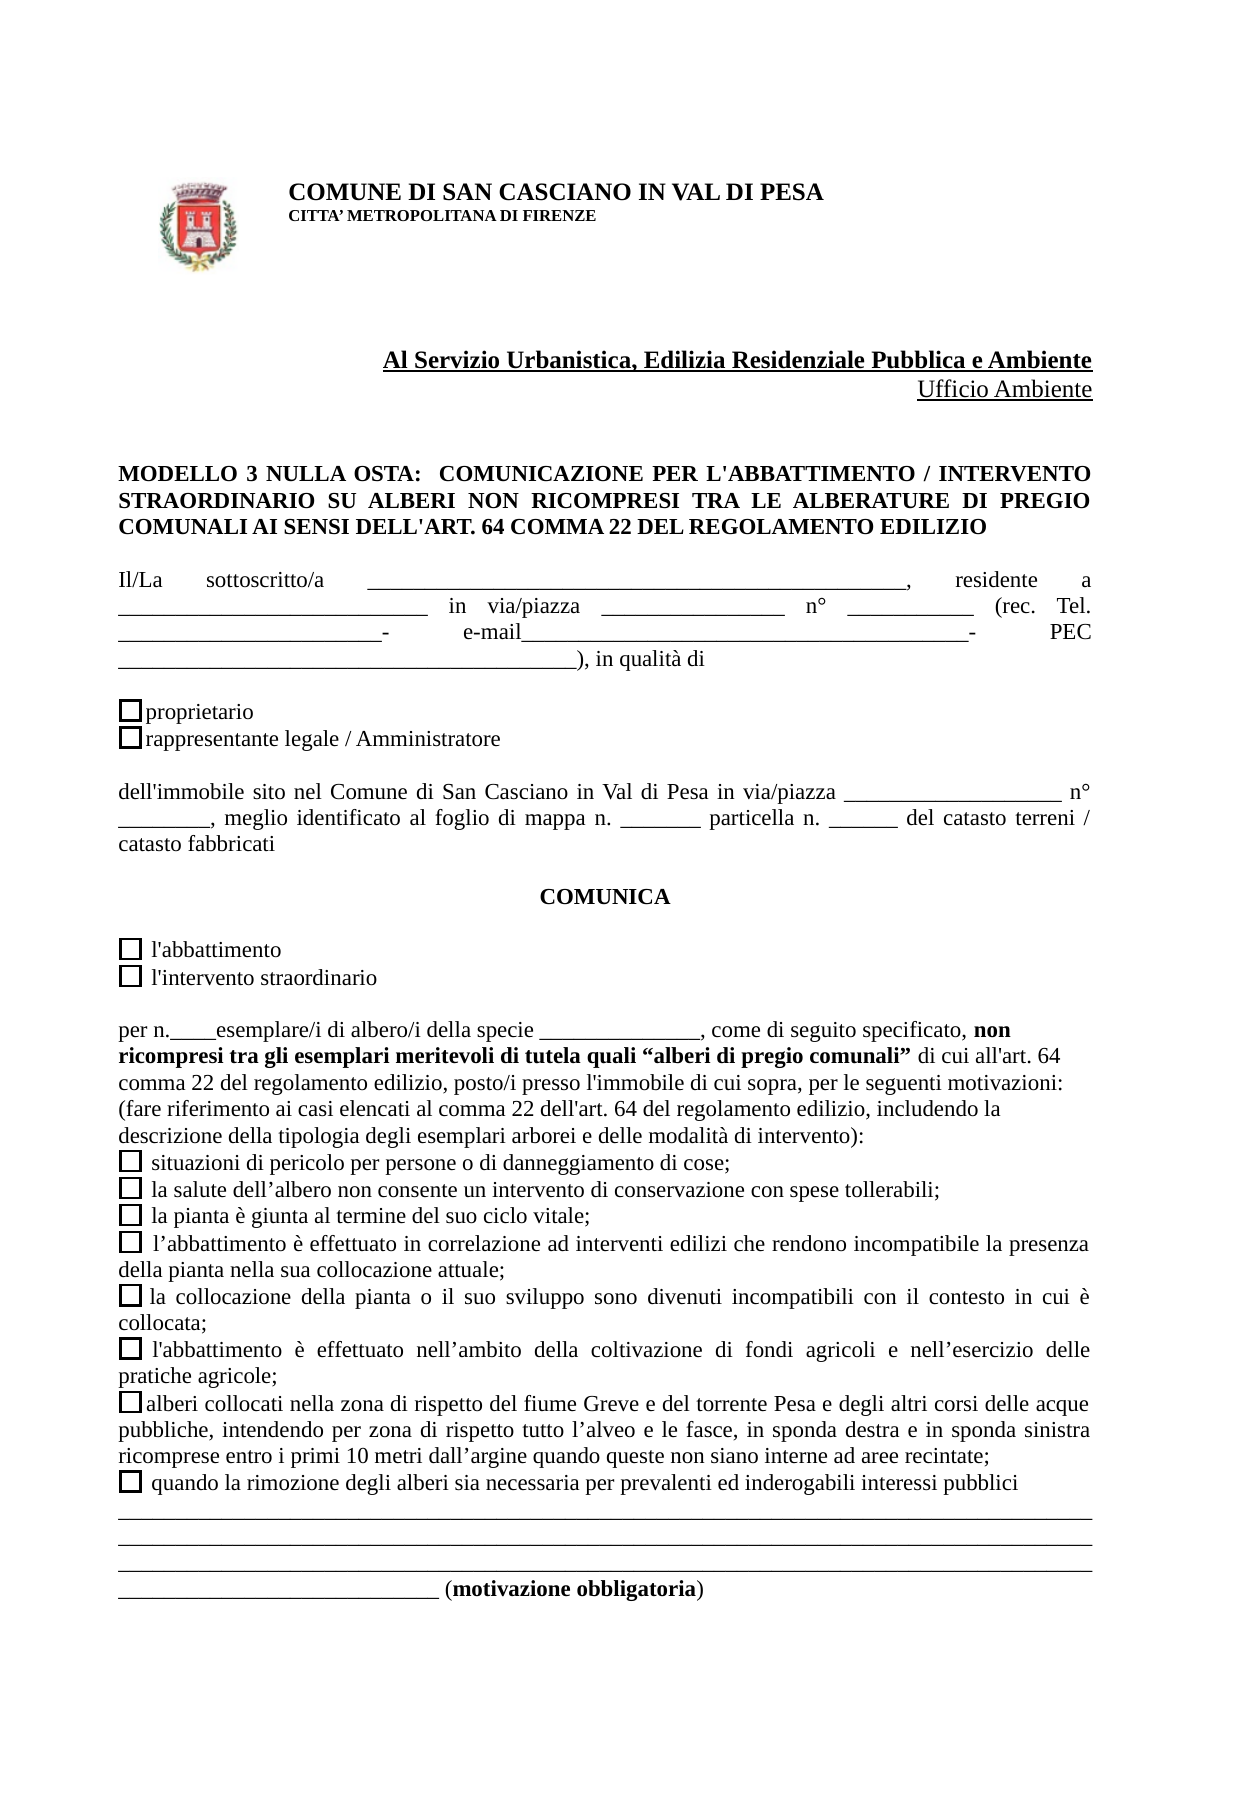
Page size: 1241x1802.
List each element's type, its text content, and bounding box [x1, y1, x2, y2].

text alberi collocati nella zona di rispetto del fiume Greve e del torrente Pesa e degli altri corsi delle acque pubbliche, intendendo per zona di rispetto tutto l’alveo e le fasce, in sponda destra e in sponda sinistra ricomprese entro i primi 10 metri dall’argine quando queste non siano interne ad aree recintate; [118, 1389, 1092, 1469]
table_header [1007, 177, 1181, 277]
text la salute dell’albero non consente un intervento di conservazione con spese tollerabili; [118, 1175, 1092, 1202]
text l'abbattimento [118, 936, 1092, 963]
text per n.____esemplare/i di albero/i della specie ______________, come di seguito specificato, non ricompresi tra gli esemplari meritevoli di tutela quali “alberi di pregio comunali” di cui all'art. 64 comma 22 del regolamento edilizio, posto/i presso l'immobile di cui sopra, per le seguenti motivazioni: (fare riferimento ai casi elencati al comma 22 dell'art. 64 del regolamento edilizio, includendo la descrizione della tipologia degli esemplari arborei e delle modalità di intervento): [118, 1016, 1092, 1148]
text Al Servizio Urbanistica, Edilizia Residenziale Pubblica e Ambiente [118, 345, 1092, 374]
list Ufficio Ambiente [118, 374, 1092, 403]
table_header [122, 177, 158, 277]
picture [158, 177, 241, 278]
text dell'immobile sito nel Comune di San Casciano in Val di Pesa in via/piazza ___________________ n° ________, meglio identificato al foglio di mappa n. _______ particella n. ______ del catasto terreni / catasto fabbricati [118, 778, 1092, 857]
text l'abbattimento è effettuato nell’ambito della coltivazione di fondi agricoli e nell’esercizio delle pratiche agricole; [118, 1336, 1092, 1389]
text proprietario [118, 697, 1092, 724]
table_header COMUNE DI SAN CASCIANO IN VAL DI PESA CITTA’ METROPOLITANA DI FIRENZE [277, 177, 1007, 277]
text situazioni di pericolo per persone o di danneggiamento di cose; [118, 1148, 1092, 1175]
text l'intervento straordinario [118, 963, 1092, 990]
text _____________________________________________________________________________________ [118, 1546, 1092, 1571]
table_header [241, 177, 277, 277]
text _____________________________________________________________________________________ [118, 1520, 1092, 1545]
text quando la rimozione degli alberi sia necessaria per prevalenti ed inderogabili interessi pubblici [118, 1469, 1092, 1496]
text MODELLO 3 NULLA OSTA: COMUNICAZIONE PER L'ABBATTIMENTO / INTERVENTO STRAORDINARIO SU ALBERI NON RICOMPRESI TRA LE ALBERATURE DI PREGIO COMUNALI AI SENSI DELL'ART. 64 COMMA 22 DEL REGOLAMENTO EDILIZIO [118, 460, 1092, 539]
text ____________________________ (motivazione obbligatoria) [118, 1572, 1092, 1601]
text Il/La sottoscritto/a _______________________________________________, residente a ___________________________ in via/piazza ________________ n° ___________ (rec. Tel. _______________________- e-mail_______________________________________- PEC ________________________________________), in qualità di [118, 566, 1092, 671]
text la collocazione della pianta o il suo sviluppo sono divenuti incompatibili con il contesto in cui è collocata; [118, 1282, 1092, 1336]
text _____________________________________________________________________________________ [118, 1496, 1092, 1519]
text rappresentante legale / Amministratore [118, 724, 1092, 751]
text l’abbattimento è effettuato in correlazione ad interventi edilizi che rendono incompatibile la presenza della pianta nella sua collocazione attuale; [118, 1229, 1092, 1282]
subtitle COMUNICA [118, 883, 1092, 909]
text la pianta è giunta al termine del suo ciclo vitale; [118, 1202, 1092, 1229]
